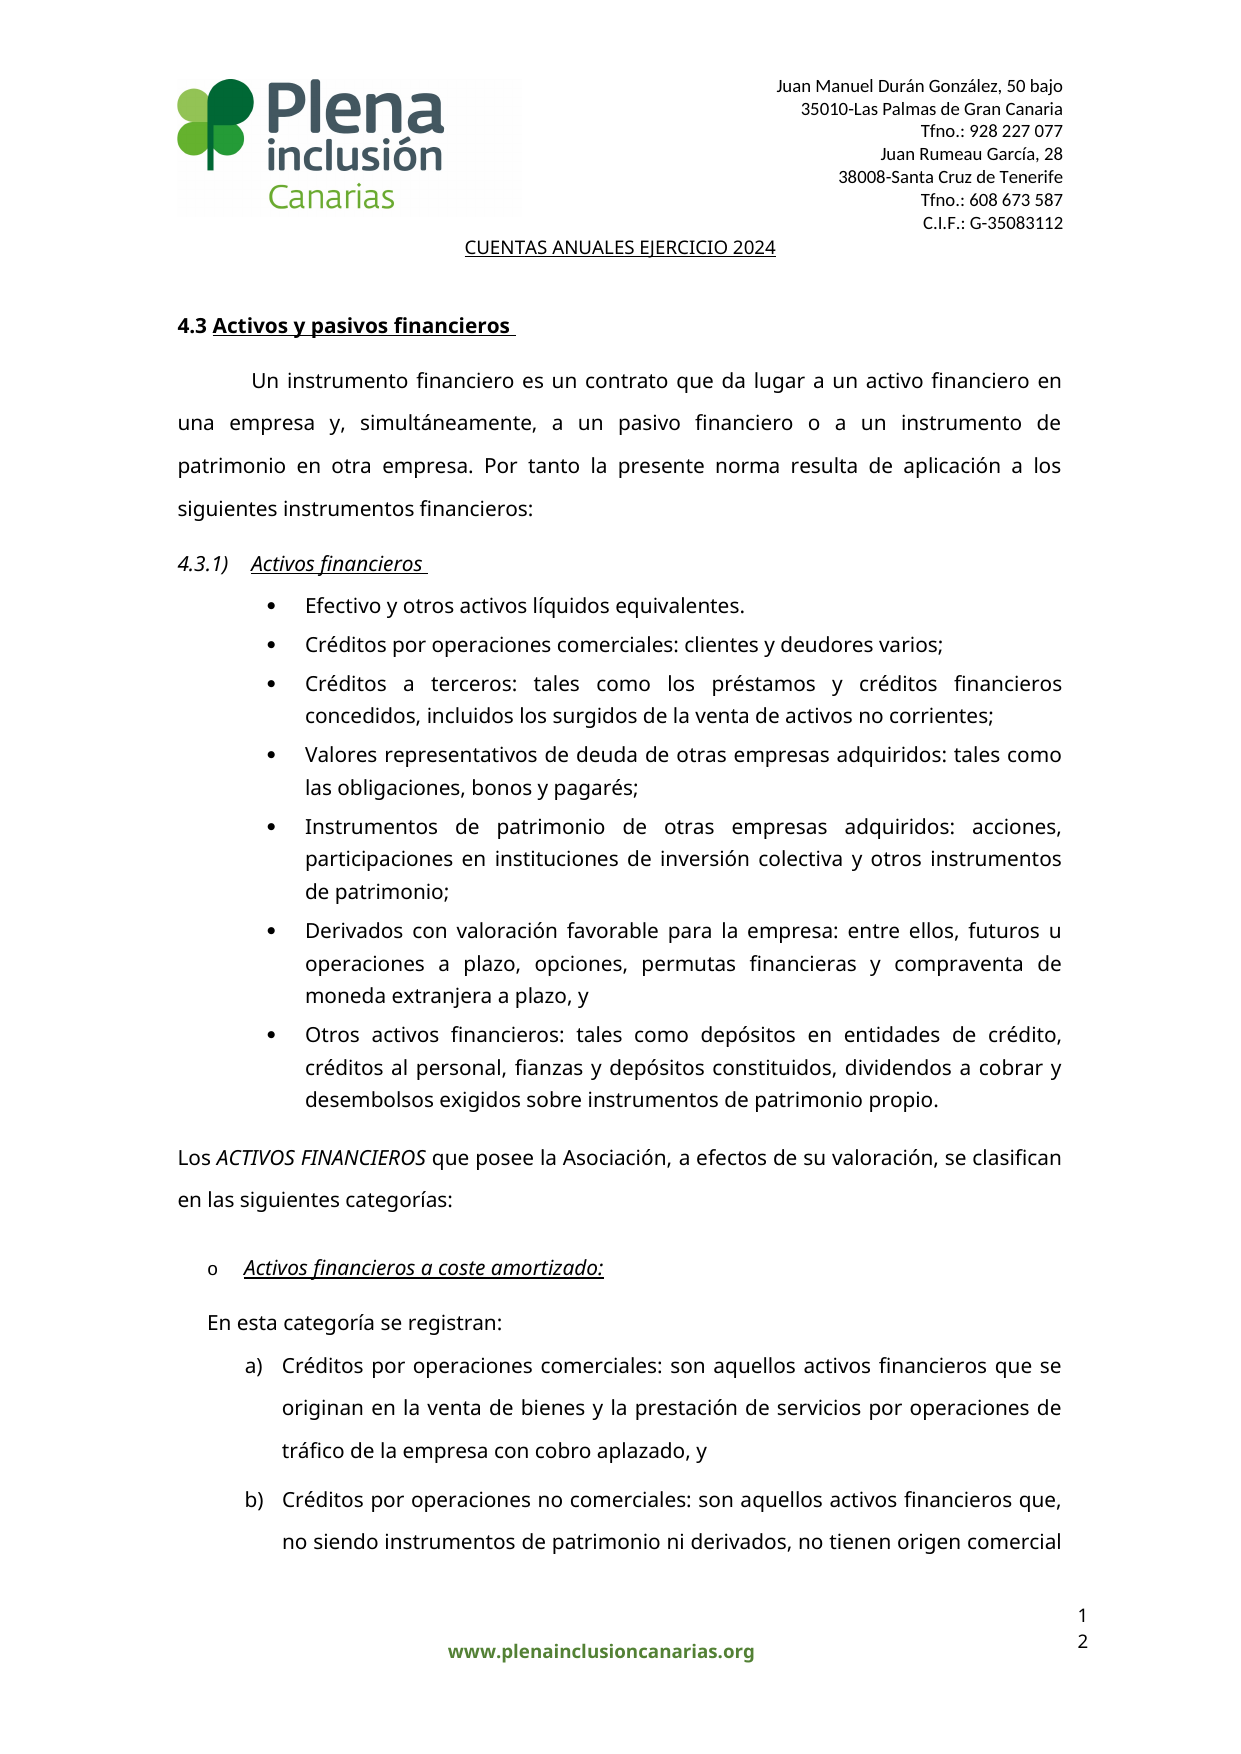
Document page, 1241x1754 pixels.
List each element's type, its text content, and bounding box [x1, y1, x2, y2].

list Activos financieros [177, 549, 1063, 577]
list Créditos a terceros: tales como los préstamos y créditos financieros concedidos, incluidos los surgidos de la venta de activos no corrientes; [268, 669, 1063, 730]
list Créditos por operaciones comerciales: son aquellos activos financieros que se originan en la venta de bienes y la prestación de servicios por operaciones de tráfico de la empresa con cobro aplazado, y [244, 1351, 1063, 1464]
text Los ACTIVOS FINANCIEROS que posee la Asociación, a efectos de su valoración, se clasifican en las siguientes categorías: [177, 1143, 1063, 1214]
list Derivados con valoración favorable para la empresa: entre ellos, futuros u operaciones a plazo, opciones, permutas financieras y compraventa de moneda extranjera a plazo, y [268, 916, 1063, 1010]
list Instrumentos de patrimonio de otras empresas adquiridos: acciones, participaciones en instituciones de inversión colectiva y otros instrumentos de patrimonio; [268, 812, 1063, 906]
text En esta categoría se registran: [177, 1308, 1063, 1337]
list Créditos por operaciones no comerciales: son aquellos activos financieros que, no siendo instrumentos de patrimonio ni derivados, no tienen origen comercial [244, 1485, 1063, 1556]
list Otros activos financieros: tales como depósitos en entidades de crédito, créditos al personal, fianzas y depósitos constituidos, dividendos a cobrar y desembolsos exigidos sobre instrumentos de patrimonio propio. [268, 1020, 1063, 1114]
list Créditos por operaciones comerciales: clientes y deudores varios; [268, 630, 1063, 659]
list Activos financieros a coste amortizado: [207, 1253, 1063, 1282]
list Efectivo y otros activos líquidos equivalentes. [268, 591, 1063, 620]
text 4.3 Activos y pasivos financieros [177, 311, 1063, 339]
list Valores representativos de deuda de otras empresas adquiridos: tales como las obligaciones, bonos y pagarés; [268, 741, 1063, 802]
text Un instrumento financiero es un contrato que da lugar a un activo financiero en una empresa y, simultáneamente, a un pasivo financiero o a un instrumento de patrimonio en otra empresa. Por tanto la presente norma resulta de aplicación a los siguientes instrumentos financieros: [177, 366, 1063, 522]
